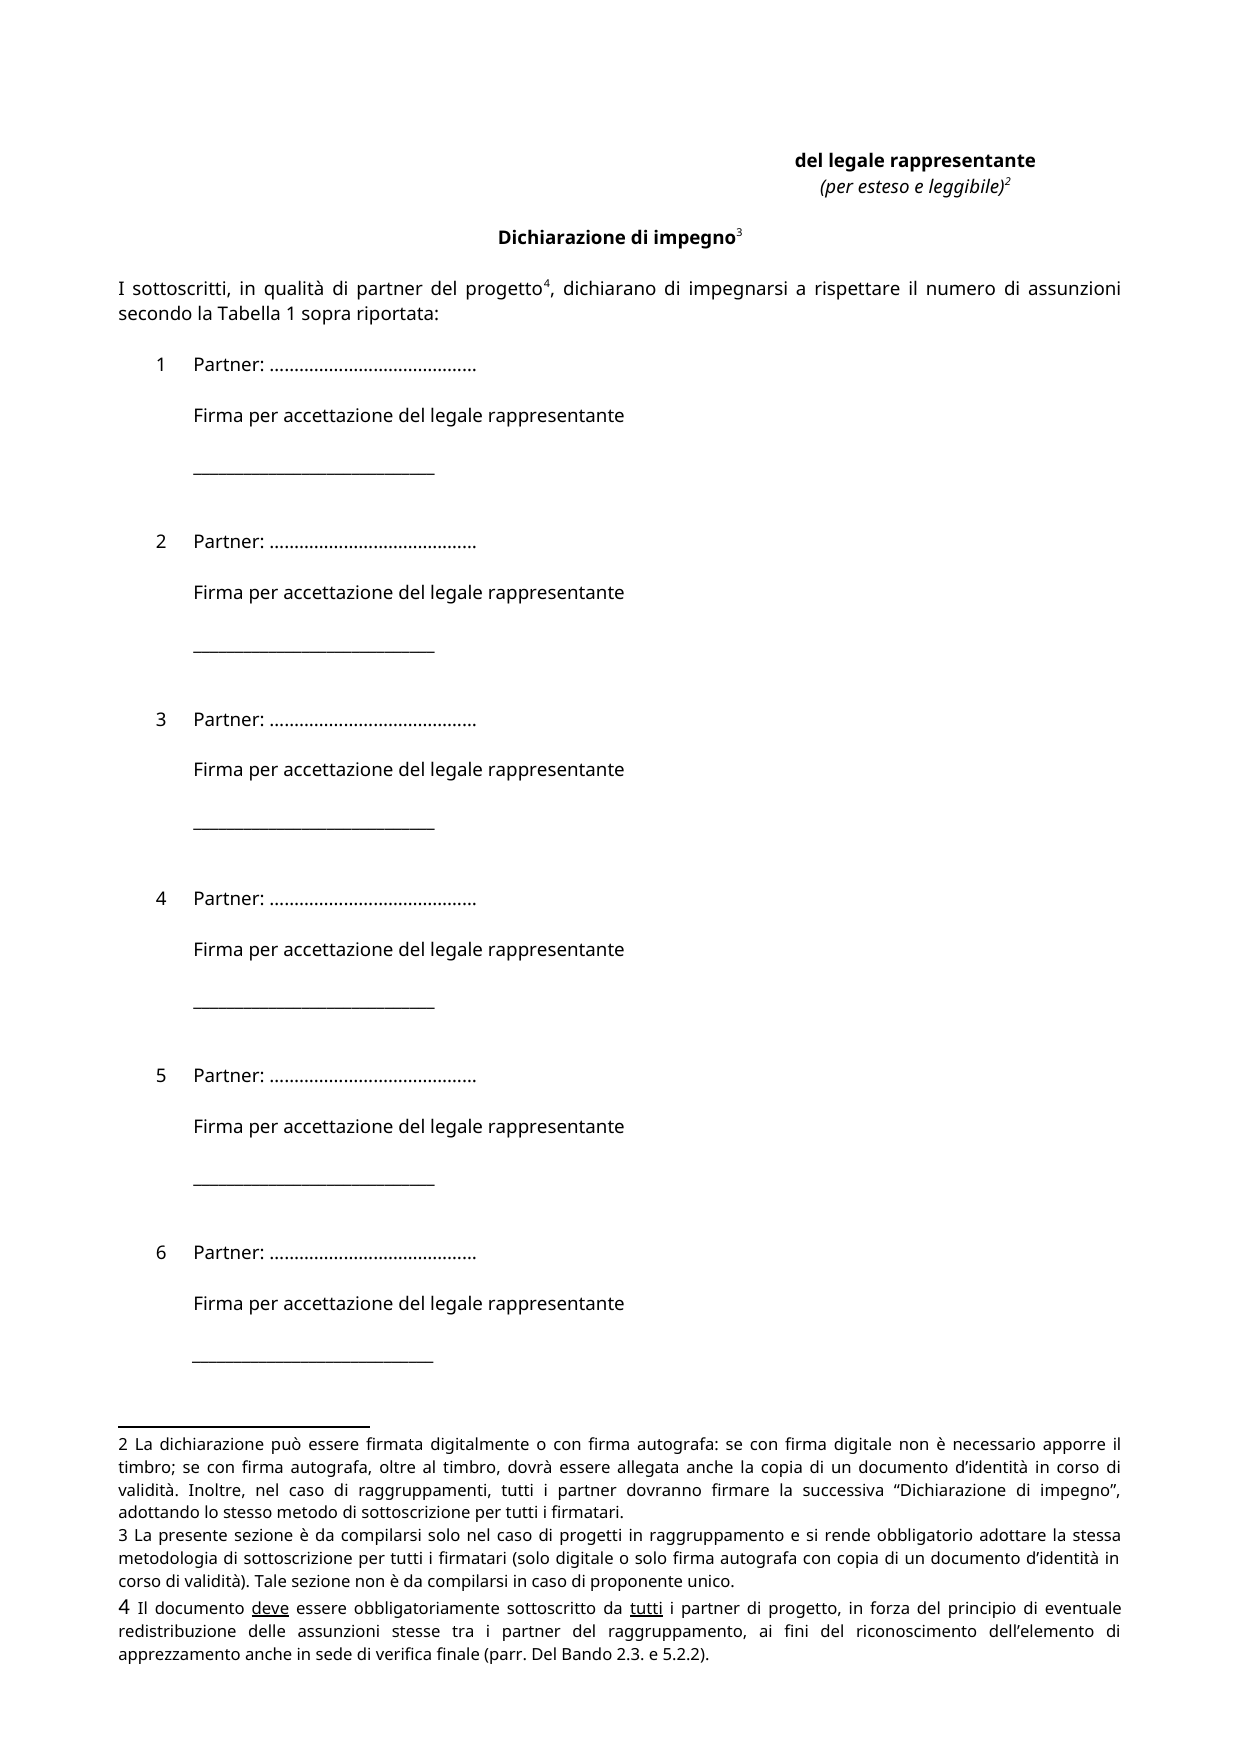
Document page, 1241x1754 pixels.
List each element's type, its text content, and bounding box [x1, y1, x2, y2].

list Partner: …………………………………… [156, 352, 1122, 377]
text Firma per accettazione del legale rappresentante [193, 1290, 1122, 1316]
list Partner: …………………………………… [156, 706, 1122, 731]
text I sottoscritti, in qualità di partner del progetto, dichiarano di impegnarsi a rispettare il numero di assunzioni secondo la Tabella 1 sopra riportata: [118, 275, 1122, 326]
text del legale rappresentante [634, 148, 1122, 173]
text _____________________________ [193, 807, 1122, 832]
list Partner: …………………………………… [156, 1240, 1122, 1265]
text Firma per accettazione del legale rappresentante [193, 402, 1122, 428]
text _____________________________ [193, 987, 1122, 1012]
text Firma per accettazione del legale rappresentante [193, 579, 1122, 605]
list Partner: …………………………………… [156, 886, 1122, 911]
text Firma per accettazione del legale rappresentante [193, 936, 1122, 962]
text (per esteso e leggibile) [634, 173, 1122, 199]
text Firma per accettazione del legale rappresentante [193, 1113, 1122, 1139]
text _____________________________ [193, 1164, 1122, 1189]
text Il documento deve essere obbligatoriamente sottoscritto da tutti i partner di progetto, in forza del principio di eventuale redistribuzione delle assunzioni stesse tra i partner del raggruppamento, ai fini del riconoscimento dell’elemento di apprezzamento anche in sede di verifica finale (parr. Del Bando 2.3. e 5.2.2). [118, 1592, 1122, 1665]
text Dichiarazione di impegno [118, 224, 1122, 250]
text _____________________________ [193, 453, 1122, 478]
text La presente sezione è da compilarsi solo nel caso di progetti in raggruppamento e si rende obbligatorio adottare la stessa metodologia di sottoscrizione per tutti i firmatari (solo digitale o solo firma autografa con copia di un documento d’identità in corso di validità). Tale sezione non è da compilarsi in caso di proponente unico. [118, 1524, 1122, 1592]
list Partner: …………………………………… [156, 529, 1122, 554]
text La dichiarazione può essere firmata digitalmente o con firma autografa: se con firma digitale non è necessario apporre il timbro; se con firma autografa, oltre al timbro, dovrà essere allegata anche la copia di un documento d’identità in corso di validità. Inoltre, nel caso di raggruppamenti, tutti i partner dovranno firmare la successiva “Dichiarazione di impegno”, adottando lo stesso metodo di sottoscrizione per tutti i firmatari. [118, 1433, 1122, 1524]
text _____________________________ [193, 630, 1122, 655]
list Partner: …………………………………… [156, 1063, 1122, 1088]
text Firma per accettazione del legale rappresentante [193, 756, 1122, 782]
text _____________________________ [118, 1341, 1122, 1366]
